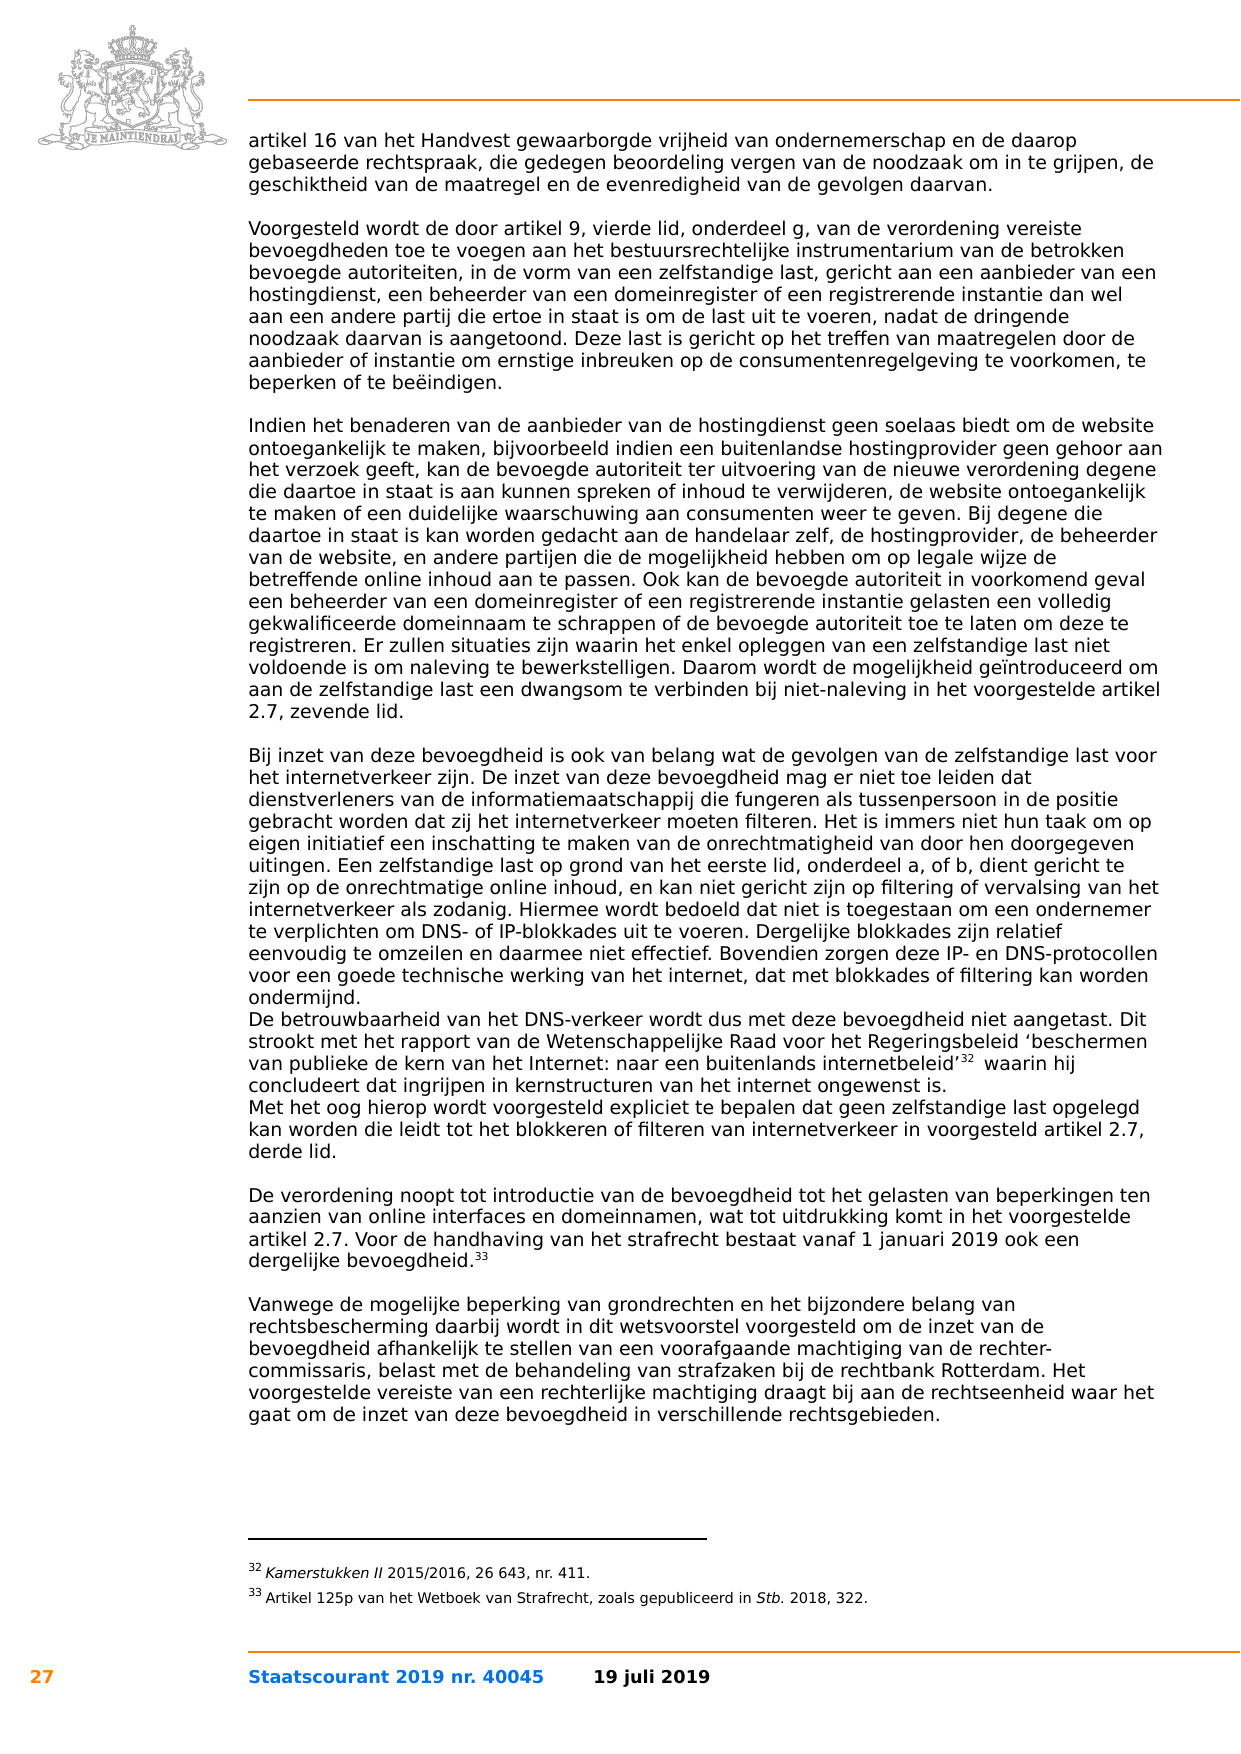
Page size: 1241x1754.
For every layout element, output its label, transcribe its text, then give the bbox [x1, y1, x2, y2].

text Kamerstukken II 2015/2016, 26 643, nr. 411. [248, 1561, 1163, 1583]
text Bij inzet van deze bevoegdheid is ook van belang wat de gevolgen van de zelfstandige last voor het internetverkeer zijn. De inzet van deze bevoegdheid mag er niet toe leiden dat dienstverleners van de informatiemaatschappij die fungeren als tussenpersoon in de positie gebracht worden dat zij het internetverkeer moeten filteren. Het is immers niet hun taak om op eigen initiatief een inschatting te maken van de onrechtmatigheid van door hen doorgegeven uitingen. Een zelfstandige last op grond van het eerste lid, onderdeel a, of b, dient gericht te zijn op de onrechtmatige online inhoud, en kan niet gericht zijn op filtering of vervalsing van het internetverkeer als zodanig. Hiermee wordt bedoeld dat niet is toegestaan om een ondernemer te verplichten om DNS- of IP-blokkades uit te voeren. Dergelijke blokkades zijn relatief eenvoudig te omzeilen en daarmee niet effectief. Bovendien zorgen deze IP- en DNS-protocollen voor een goede technische werking van het internet, dat met blokkades of filtering kan worden ondermijnd. [248, 745, 1163, 1009]
text Voorgesteld wordt de door artikel 9, vierde lid, onderdeel g, van de verordening vereiste bevoegdheden toe te voegen aan het bestuursrechtelijke instrumentarium van de betrokken bevoegde autoriteiten, in de vorm van een zelfstandige last, gericht aan een aanbieder van een hostingdienst, een beheerder van een domeinregister of een registrerende instantie dan wel aan een andere partij die ertoe in staat is om de last uit te voeren, nadat de dringende noodzaak daarvan is aangetoond. Deze last is gericht op het treffen van maatregelen door de aanbieder of instantie om ernstige inbreuken op de consumentenregelgeving te voorkomen, te beperken of te beëindigen. [248, 218, 1163, 393]
text Artikel 125p van het Wetboek van Strafrecht, zoals gepubliceerd in Stb. 2018, 322. [248, 1586, 1163, 1608]
text Vanwege de mogelijke beperking van grondrechten en het bijzondere belang van rechtsbescherming daarbij wordt in dit wetsvoorstel voorgesteld om de inzet van de bevoegdheid afhankelijk te stellen van een voorafgaande machtiging van de rechter-commissaris, belast met de behandeling van strafzaken bij de rechtbank Rotterdam. Het voorgestelde vereiste van een rechterlijke machtiging draagt bij aan de rechtseenheid waar het gaat om de inzet van deze bevoegdheid in verschillende rechtsgebieden. [248, 1294, 1163, 1426]
text artikel 16 van het Handvest gewaarborgde vrijheid van ondernemerschap en de daarop gebaseerde rechtspraak, die gedegen beoordeling vergen van de noodzaak om in te grijpen, de geschiktheid van de maatregel en de evenredigheid van de gevolgen daarvan. [248, 130, 1163, 196]
text De betrouwbaarheid van het DNS-verkeer wordt dus met deze bevoegdheid niet aangetast. Dit strookt met het rapport van de Wetenschappelijke Raad voor het Regeringsbeleid ‘beschermen van publieke de kern van het Internet: naar een buitenlands internetbeleid’ waarin hij concludeert dat ingrijpen in kernstructuren van het internet ongewenst is. [248, 1009, 1163, 1097]
picture [38, 25, 227, 150]
text De verordening noopt tot introductie van de bevoegdheid tot het gelasten van beperkingen ten aanzien van online interfaces en domeinnamen, wat tot uitdrukking komt in het voorgestelde artikel 2.7. Voor de handhaving van het strafrecht bestaat vanaf 1 januari 2019 ook een dergelijke bevoegdheid. [248, 1184, 1163, 1272]
text Met het oog hierop wordt voorgesteld expliciet te bepalen dat geen zelfstandige last opgelegd kan worden die leidt tot het blokkeren of filteren van internetverkeer in voorgesteld artikel 2.7, derde lid. [248, 1097, 1163, 1163]
text Indien het benaderen van de aanbieder van de hostingdienst geen soelaas biedt om de website ontoegankelijk te maken, bijvoorbeeld indien een buitenlandse hostingprovider geen gehoor aan het verzoek geeft, kan de bevoegde autoriteit ter uitvoering van de nieuwe verordening degene die daartoe in staat is aan kunnen spreken of inhoud te verwijderen, de website ontoegankelijk te maken of een duidelijke waarschuwing aan consumenten weer te geven. Bij degene die daartoe in staat is kan worden gedacht aan de handelaar zelf, de hostingprovider, de beheerder van de website, en andere partijen die de mogelijkheid hebben om op legale wijze de betreffende online inhoud aan te passen. Ook kan de bevoegde autoriteit in voorkomend geval een beheerder van een domeinregister of een registrerende instantie gelasten een volledig gekwalificeerde domeinnaam te schrappen of de bevoegde autoriteit toe te laten om deze te registreren. Er zullen situaties zijn waarin het enkel opleggen van een zelfstandige last niet voldoende is om naleving te bewerkstelligen. Daarom wordt de mogelijkheid geïntroduceerd om aan de zelfstandige last een dwangsom te verbinden bij niet-naleving in het voorgestelde artikel 2.7, zevende lid. [248, 415, 1163, 723]
